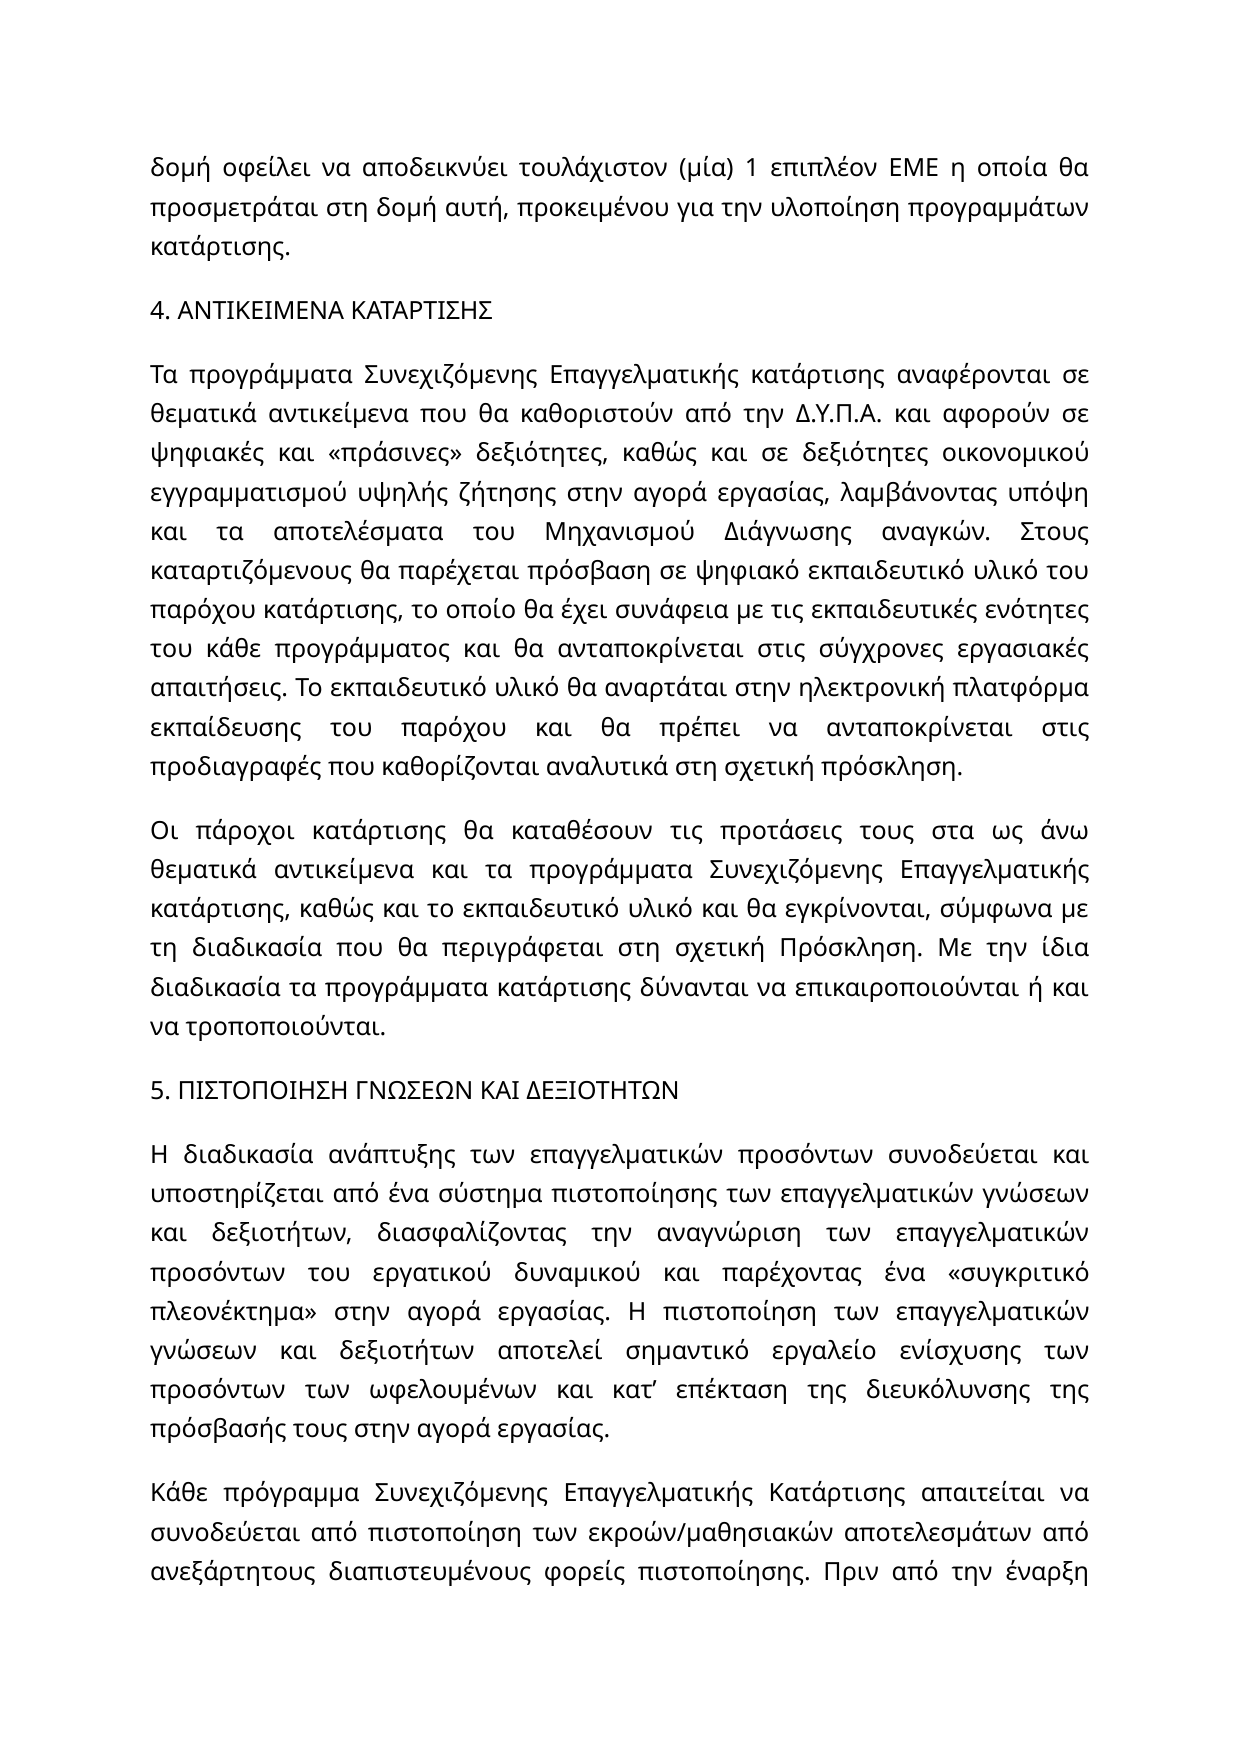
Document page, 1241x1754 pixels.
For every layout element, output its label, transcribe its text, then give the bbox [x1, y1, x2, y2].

text Κάθε πρόγραμμα Συνεχιζόμενης Επαγγελματικής Κατάρτισης απαιτείται να συνοδεύεται από πιστοποίηση των εκροών/μαθησιακών αποτελεσμάτων από ανεξάρτητους διαπιστευμένους φορείς πιστοποίησης. Πριν από την έναρξη [150, 1475, 1090, 1587]
text 5. ΠΙΣΤΟΠΟΙΗΣΗ ΓΝΩΣΕΩΝ ΚΑΙ ΔΕΞΙΟΤΗΤΩΝ [150, 1072, 1090, 1107]
text Οι πάροχοι κατάρτισης θα καταθέσουν τις προτάσεις τους στα ως άνω θεματικά αντικείμενα και τα προγράμματα Συνεχιζόμενης Επαγγελματικής κατάρτισης, καθώς και το εκπαιδευτικό υλικό και θα εγκρίνονται, σύμφωνα με τη διαδικασία που θα περιγράφεται στη σχετική Πρόσκληση. Με την ίδια διαδικασία τα προγράμματα κατάρτισης δύνανται να επικαιροποιούνται ή και να τροποποιούνται. [150, 812, 1090, 1042]
text Τα προγράμματα Συνεχιζόμενης Επαγγελματικής κατάρτισης αναφέρονται σε θεματικά αντικείμενα που θα καθοριστούν από την Δ.Υ.Π.Α. και αφορούν σε ψηφιακές και «πράσινες» δεξιότητες, καθώς και σε δεξιότητες οικονομικού εγγραμματισμού υψηλής ζήτησης στην αγορά εργασίας, λαμβάνοντας υπόψη και τα αποτελέσματα του Μηχανισμού Διάγνωσης αναγκών. Στους καταρτιζόμενους θα παρέχεται πρόσβαση σε ψηφιακό εκπαιδευτικό υλικό του παρόχου κατάρτισης, το οποίο θα έχει συνάφεια με τις εκπαιδευτικές ενότητες του κάθε προγράμματος και θα ανταποκρίνεται στις σύγχρονες εργασιακές απαιτήσεις. Το εκπαιδευτικό υλικό θα αναρτάται στην ηλεκτρονική πλατφόρμα εκπαίδευσης του παρόχου και θα πρέπει να ανταποκρίνεται στις προδιαγραφές που καθορίζονται αναλυτικά στη σχετική πρόσκληση. [150, 357, 1090, 782]
text 4. ΑΝΤΙΚΕΙΜΕΝΑ ΚΑΤΑΡΤΙΣΗΣ [150, 292, 1090, 327]
text Η διαδικασία ανάπτυξης των επαγγελματικών προσόντων συνοδεύεται και υποστηρίζεται από ένα σύστημα πιστοποίησης των επαγγελματικών γνώσεων και δεξιοτήτων, διασφαλίζοντας την αναγνώριση των επαγγελματικών προσόντων του εργατικού δυναμικού και παρέχοντας ένα «συγκριτικό πλεονέκτημα» στην αγορά εργασίας. Η πιστοποίηση των επαγγελματικών γνώσεων και δεξιοτήτων αποτελεί σημαντικό εργαλείο ενίσχυσης των προσόντων των ωφελουμένων και κατ’ επέκταση της διευκόλυνσης της πρόσβασής τους στην αγορά εργασίας. [150, 1137, 1090, 1445]
text δομή οφείλει να αποδεικνύει τουλάχιστον (μία) 1 επιπλέον ΕΜΕ η οποία θα προσμετράται στη δομή αυτή, προκειμένου για την υλοποίηση προγραμμάτων κατάρτισης. [150, 150, 1090, 262]
